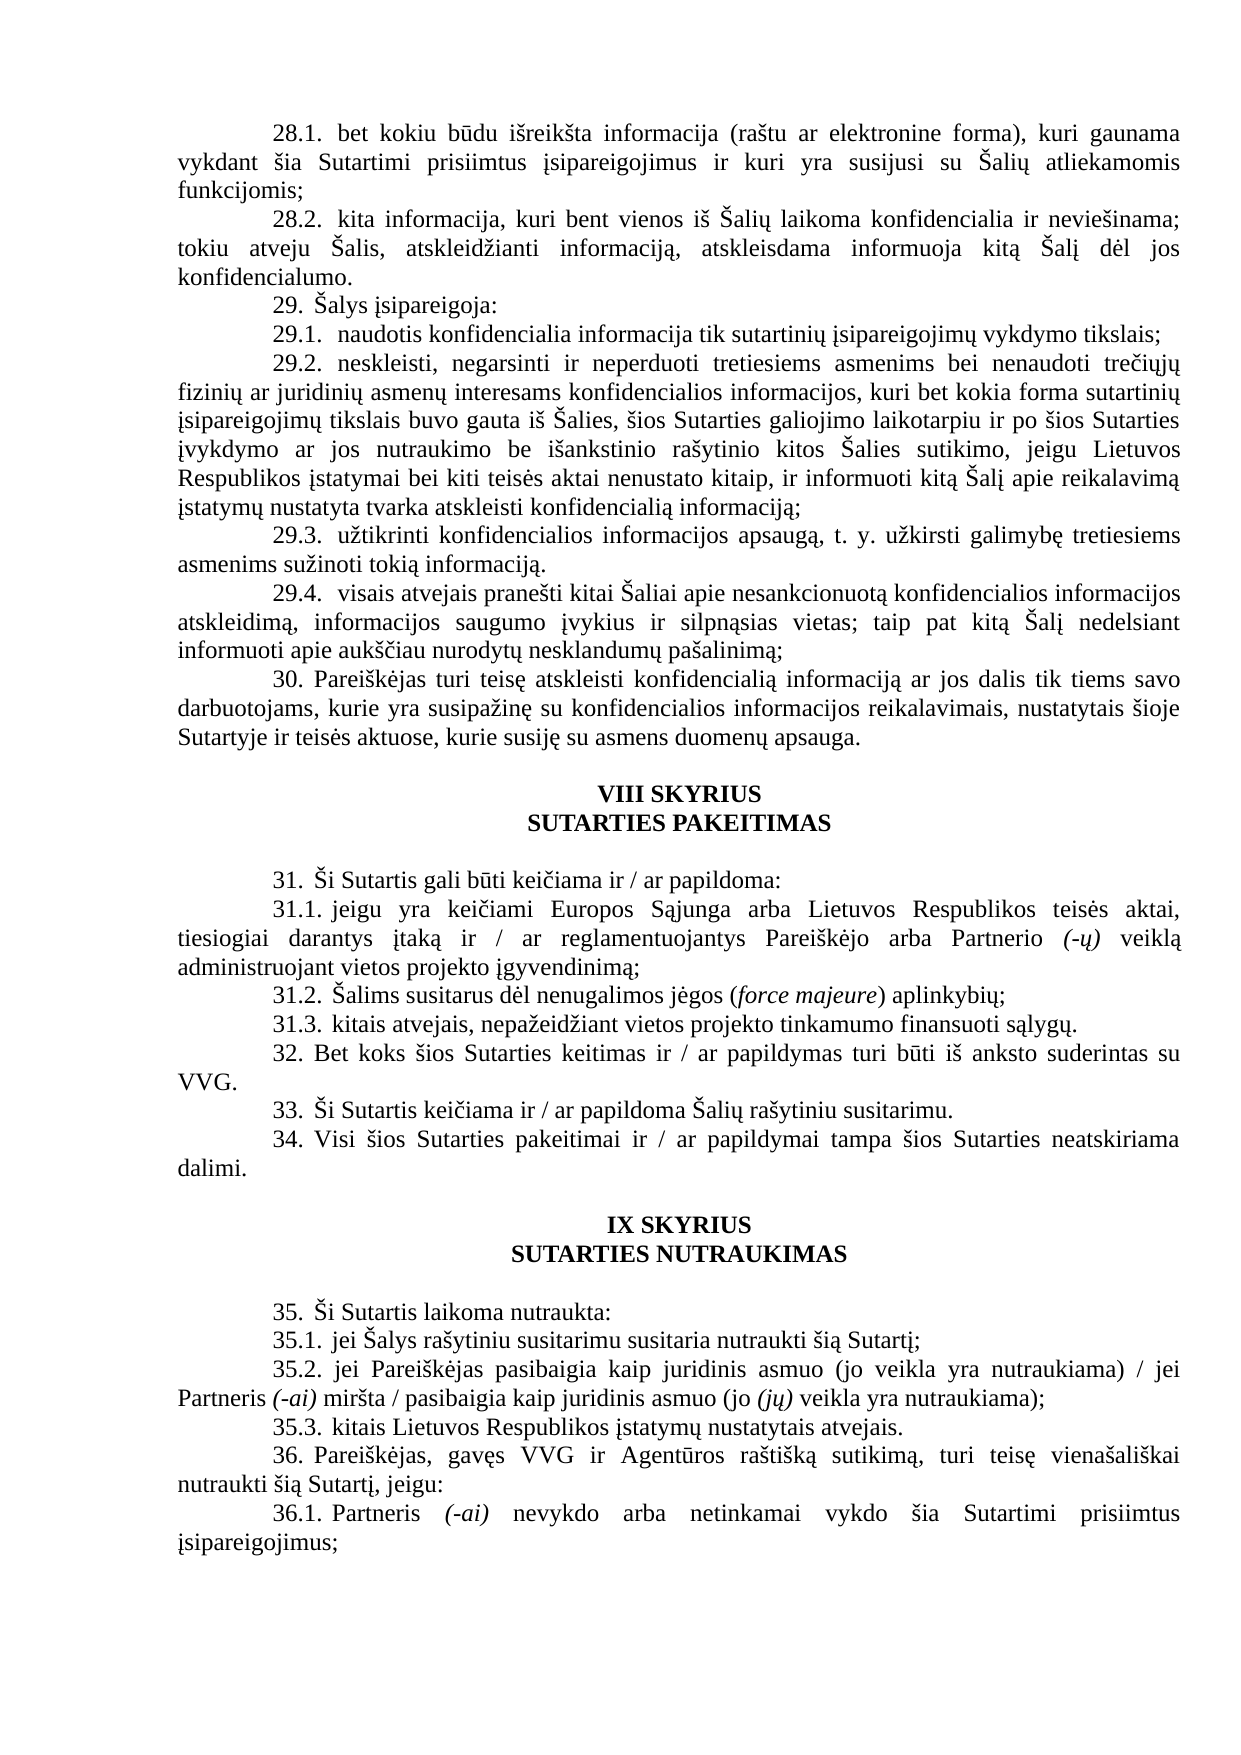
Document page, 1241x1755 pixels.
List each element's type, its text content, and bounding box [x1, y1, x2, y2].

text 28.2. kita informacija, kuri bent vienos iš Šalių laikoma konfidencialia ir neviešinama; tokiu atveju Šalis, atskleidžianti informaciją, atskleisdama informuoja kitą Šalį dėl jos konfidencialumo. [177, 204, 1181, 291]
text 31.1. jeigu yra keičiami Europos Sąjunga arba Lietuvos Respublikos teisės aktai, tiesiogiai darantys įtaką ir / ar reglamentuojantys Pareiškėjo arba Partnerio (-ų) veiklą administruojant vietos projekto įgyvendinimą; [177, 894, 1181, 981]
text 29. Šalys įsipareigoja: [177, 291, 1181, 319]
text 35. Ši Sutartis laikoma nutraukta: [177, 1297, 1181, 1326]
text 28.1. bet kokiu būdu išreikšta informacija (raštu ar elektronine forma), kuri gaunama vykdant šia Sutartimi prisiimtus įsipareigojimus ir kuri yra susijusi su Šalių atliekamomis funkcijomis; [177, 118, 1181, 204]
text 34. Visi šios Sutarties pakeitimai ir / ar papildymai tampa šios Sutarties neatskiriama dalimi. [177, 1124, 1181, 1182]
text 29.4. visais atvejais pranešti kitai Šaliai apie nesankcionuotą konfidencialios informacijos atskleidimą, informacijos saugumo įvykius ir silpnąsias vietas; taip pat kitą Šalį nedelsiant informuoti apie aukščiau nurodytų nesklandumų pašalinimą; [177, 578, 1181, 664]
text 31.2. Šalims susitarus dėl nenugalimos jėgos (force majeure) aplinkybių; [177, 981, 1181, 1009]
text 31.3. kitais atvejais, nepažeidžiant vietos projekto tinkamumo finansuoti sąlygų. [177, 1009, 1181, 1038]
text 36.1. Partneris (-ai) nevykdo arba netinkamai vykdo šia Sutartimi prisiimtus įsipareigojimus; [177, 1498, 1181, 1556]
text SUTARTIES NUTRAUKIMAS [177, 1239, 1181, 1268]
text 29.3. užtikrinti konfidencialios informacijos apsaugą, t. y. užkirsti galimybę tretiesiems asmenims sužinoti tokią informaciją. [177, 521, 1181, 578]
text VIII SKYRIUS [177, 779, 1181, 808]
text 35.1. jei Šalys rašytiniu susitarimu susitaria nutraukti šią Sutartį; [177, 1326, 1181, 1354]
text 35.3. kitais Lietuvos Respublikos įstatymų nustatytais atvejais. [177, 1412, 1181, 1441]
text 33. Ši Sutartis keičiama ir / ar papildoma Šalių rašytiniu susitarimu. [177, 1096, 1181, 1124]
text 35.2. jei Pareiškėjas pasibaigia kaip juridinis asmuo (jo veikla yra nutraukiama) / jei Partneris (-ai) miršta / pasibaigia kaip juridinis asmuo (jo (jų) veikla yra nutraukiama); [177, 1354, 1181, 1412]
text 31. Ši Sutartis gali būti keičiama ir / ar papildoma: [177, 866, 1181, 894]
text 30. Pareiškėjas turi teisę atskleisti konfidencialią informaciją ar jos dalis tik tiems savo darbuotojams, kurie yra susipažinę su konfidencialios informacijos reikalavimais, nustatytais šioje Sutartyje ir teisės aktuose, kurie susiję su asmens duomenų apsauga. [177, 664, 1181, 751]
text 32. Bet koks šios Sutarties keitimas ir / ar papildymas turi būti iš anksto suderintas su VVG. [177, 1038, 1181, 1096]
text IX SKYRIUS [177, 1211, 1181, 1239]
text 29.2. neskleisti, negarsinti ir neperduoti tretiesiems asmenims bei nenaudoti trečiųjų fizinių ar juridinių asmenų interesams konfidencialios informacijos, kuri bet kokia forma sutartinių įsipareigojimų tikslais buvo gauta iš Šalies, šios Sutarties galiojimo laikotarpiu ir po šios Sutarties įvykdymo ar jos nutraukimo be išankstinio rašytinio kitos Šalies sutikimo, jeigu Lietuvos Respublikos įstatymai bei kiti teisės aktai nenustato kitaip, ir informuoti kitą Šalį apie reikalavimą įstatymų nustatyta tvarka atskleisti konfidencialią informaciją; [177, 348, 1181, 521]
text SUTARTIES PAKEITIMAS [177, 808, 1181, 837]
text 36. Pareiškėjas, gavęs VVG ir Agentūros raštišką sutikimą, turi teisę vienašališkai nutraukti šią Sutartį, jeigu: [177, 1441, 1181, 1498]
text 29.1. naudotis konfidencialia informacija tik sutartinių įsipareigojimų vykdymo tikslais; [177, 319, 1181, 348]
